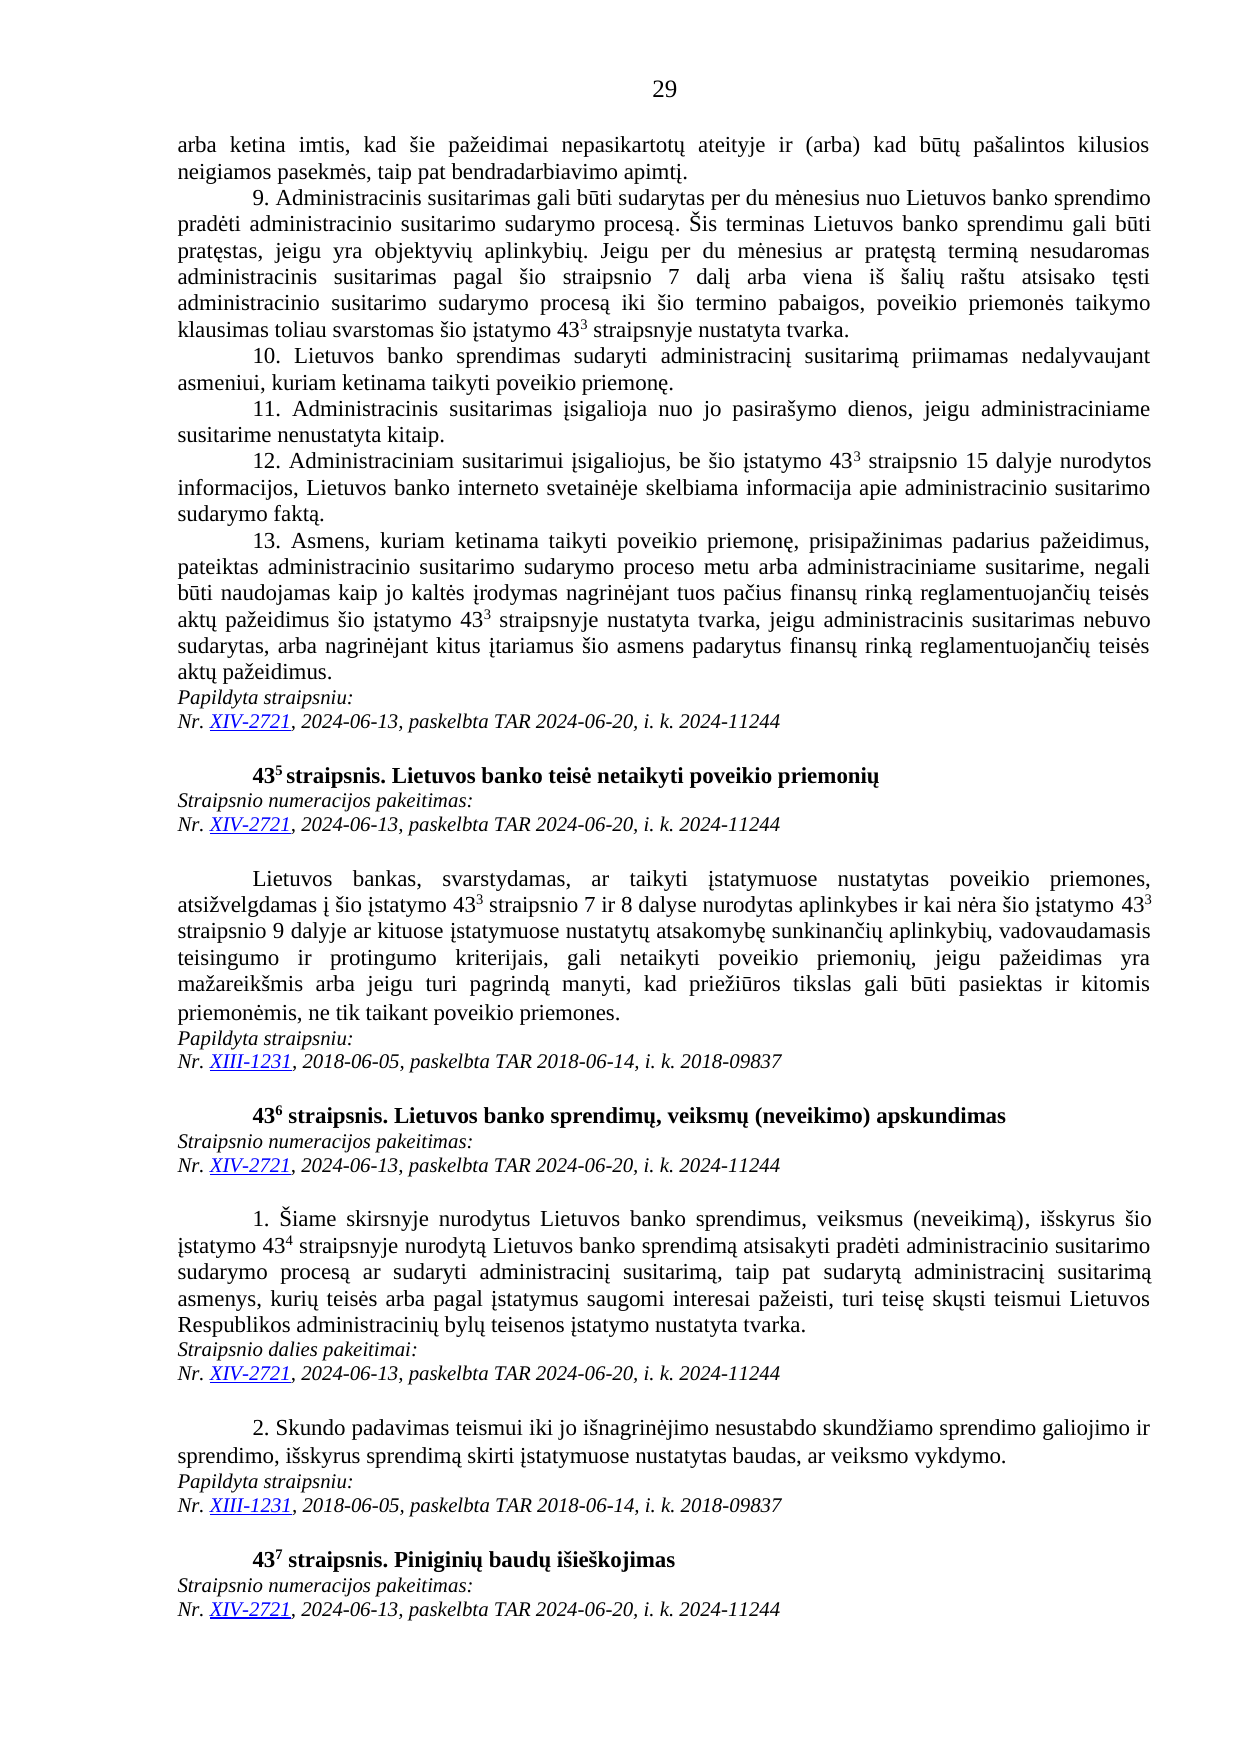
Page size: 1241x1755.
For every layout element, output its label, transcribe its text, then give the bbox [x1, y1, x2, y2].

text 2. Skundo padavimas teismui iki jo išnagrinėjimo nesustabdo skundžiamo sprendimo galiojimo ir sprendimo, išskyrus sprendimą skirti įstatymuose nustatytas baudas, ar veiksmo vykdymo. [177, 1414, 1152, 1469]
text 437 straipsnis. Piniginių baudų išieškojimas [177, 1546, 1152, 1572]
text Papildyta straipsniu: [177, 1469, 1152, 1493]
text 13. Asmens, kuriam ketinama taikyti poveikio priemonę, prisipažinimas padarius pažeidimus, pateiktas administracinio susitarimo sudarymo proceso metu arba administraciniame susitarime, negali būti naudojamas kaip jo kaltės įrodymas nagrinėjant tuos pačius finansų rinką reglamentuojančių teisės aktų pažeidimus šio įstatymo 433 straipsnyje nustatyta tvarka, jeigu administracinis susitarimas nebuvo sudarytas, arba nagrinėjant kitus įtariamus šio asmens padarytus finansų rinką reglamentuojančių teisės aktų pažeidimus. [177, 527, 1152, 685]
text 436 straipsnis. Lietuvos banko sprendimų, veiksmų (neveikimo) apskundimas [177, 1102, 1152, 1129]
text 435 straipsnis. Lietuvos banko teisė netaikyti poveikio priemonių [177, 762, 1152, 788]
text Papildyta straipsniu: [177, 685, 1152, 709]
text 12. Administraciniam susitarimui įsigaliojus, be šio įstatymo 433 straipsnio 15 dalyje nurodytos informacijos, Lietuvos banko interneto svetainėje skelbiama informacija apie administracinio susitarimo sudarymo faktą. [177, 448, 1152, 527]
text 9. Administracinis susitarimas gali būti sudarytas per du mėnesius nuo Lietuvos banko sprendimo pradėti administracinio susitarimo sudarymo procesą. Šis terminas Lietuvos banko sprendimu gali būti pratęstas, jeigu yra objektyvių aplinkybių. Jeigu per du mėnesius ar pratęstą terminą nesudaromas administracinis susitarimas pagal šio straipsnio 7 dalį arba viena iš šalių raštu atsisako tęsti administracinio susitarimo sudarymo procesą iki šio termino pabaigos, poveikio priemonės taikymo klausimas toliau svarstomas šio įstatymo 433 straipsnyje nustatyta tvarka. [177, 184, 1152, 342]
text Nr. XIII-1231, 2018-06-05, paskelbta TAR 2018-06-14, i. k. 2018-09837 [177, 1493, 1152, 1517]
text 11. Administracinis susitarimas įsigalioja nuo jo pasirašymo dienos, jeigu administraciniame susitarime nenustatyta kitaip. [177, 395, 1152, 448]
text Nr. XIV-2721, 2024-06-13, paskelbta TAR 2024-06-20, i. k. 2024-11244 [177, 1361, 1152, 1385]
text Straipsnio numeracijos pakeitimas: [177, 1129, 1152, 1153]
text 10. Lietuvos banko sprendimas sudaryti administracinį susitarimą priimamas nedalyvaujant asmeniui, kuriam ketinama taikyti poveikio priemonę. [177, 342, 1152, 395]
text Straipsnio numeracijos pakeitimas: [177, 1572, 1152, 1597]
text 1. Šiame skirsnyje nurodytus Lietuvos banko sprendimus, veiksmus (neveikimą), išskyrus šio įstatymo 434 straipsnyje nurodytą Lietuvos banko sprendimą atsisakyti pradėti administracinio susitarimo sudarymo procesą ar sudaryti administracinį susitarimą, taip pat sudarytą administracinį susitarimą asmenys, kurių teisės arba pagal įstatymus saugomi interesai pažeisti, turi teisę skųsti teismui Lietuvos Respublikos administracinių bylų teisenos įstatymo nustatyta tvarka. [177, 1206, 1152, 1337]
text Nr. XIV-2721, 2024-06-13, paskelbta TAR 2024-06-20, i. k. 2024-11244 [177, 812, 1152, 836]
text Straipsnio dalies pakeitimai: [177, 1337, 1152, 1361]
text Lietuvos bankas, svarstydamas, ar taikyti įstatymuose nustatytas poveikio priemones, atsižvelgdamas į šio įstatymo 433 straipsnio 7 ir 8 dalyse nurodytas aplinkybes ir kai nėra šio įstatymo 433 straipsnio 9 dalyje ar kituose įstatymuose nustatytų atsakomybę sunkinančių aplinkybių, vadovaudamasis teisingumo ir protingumo kriterijais, gali netaikyti poveikio priemonių, jeigu pažeidimas yra mažareikšmis arba jeigu turi pagrindą manyti, kad priežiūros tikslas gali būti pasiektas ir kitomis priemonėmis, ne tik taikant poveikio priemones. [177, 865, 1152, 1025]
text Nr. XIV-2721, 2024-06-13, paskelbta TAR 2024-06-20, i. k. 2024-11244 [177, 1153, 1152, 1177]
text Nr. XIV-2721, 2024-06-13, paskelbta TAR 2024-06-20, i. k. 2024-11244 [177, 709, 1152, 733]
text Nr. XIII-1231, 2018-06-05, paskelbta TAR 2018-06-14, i. k. 2018-09837 [177, 1049, 1152, 1073]
text Papildyta straipsniu: [177, 1025, 1152, 1049]
text Nr. XIV-2721, 2024-06-13, paskelbta TAR 2024-06-20, i. k. 2024-11244 [177, 1597, 1152, 1621]
text arba ketina imtis, kad šie pažeidimai nepasikartotų ateityje ir (arba) kad būtų pašalintos kilusios neigiamos pasekmės, taip pat bendradarbiavimo apimtį. [177, 131, 1152, 184]
text Straipsnio numeracijos pakeitimas: [177, 788, 1152, 812]
